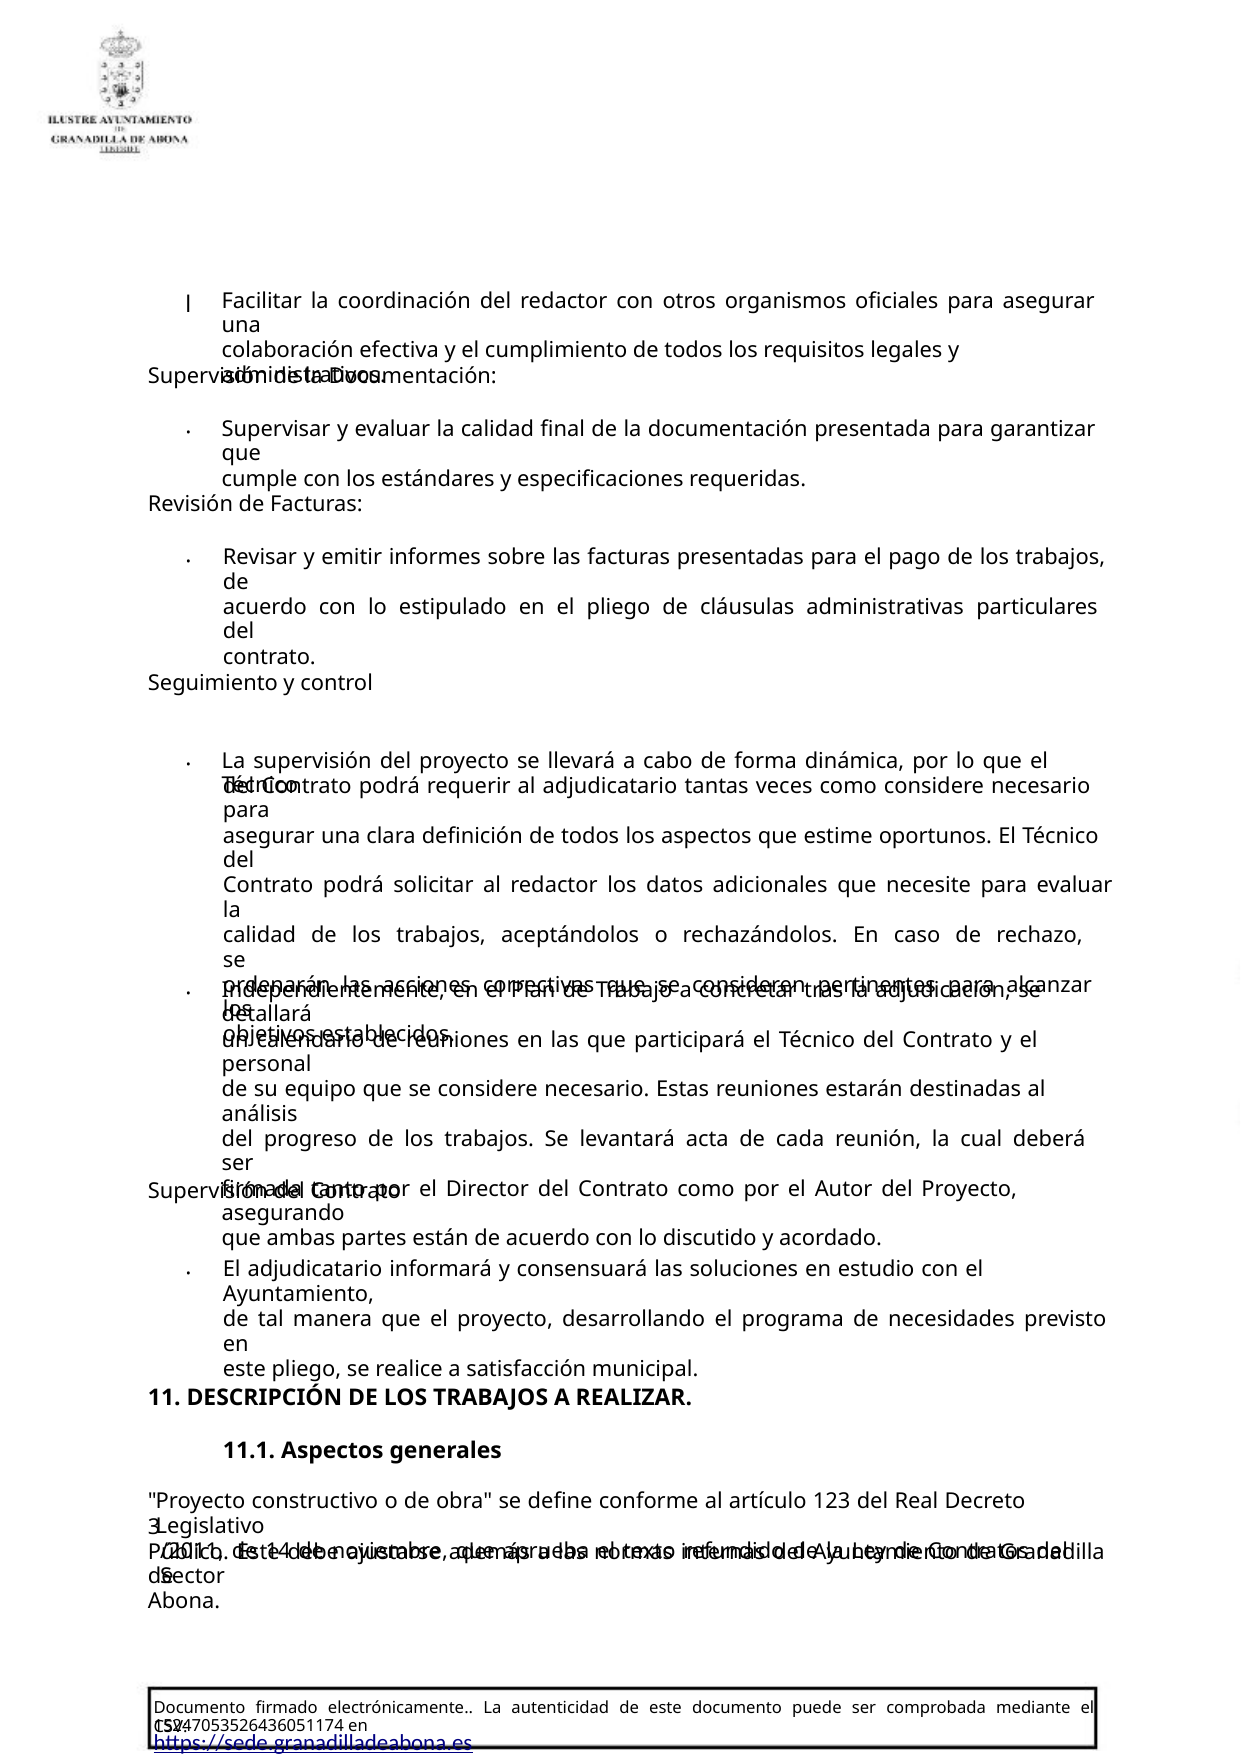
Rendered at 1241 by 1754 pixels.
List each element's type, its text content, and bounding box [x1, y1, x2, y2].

text 3 [148, 1534, 185, 1539]
text Independientemente, en el Plan de Trabajo a concretar tras la adjudicación, se detallará [221, 978, 1118, 1027]
text asegurar una clara definición de todos los aspectos que estime oportunos. El Técnico del [223, 823, 1117, 872]
text del Contrato podrá requerir al adjudicatario tantas veces como considere necesario para [223, 774, 1117, 823]
text " [148, 1489, 155, 1514]
text 3 [148, 1520, 155, 1533]
text un calendario de reuniones en las que participará el Técnico del Contrato y el personal [221, 1027, 1118, 1076]
text l [185, 285, 216, 319]
text contrato. [223, 644, 1117, 669]
text Facilitar la coordinación del redactor con otros organismos oficiales para asegurar una [221, 288, 1118, 337]
text 15247053526436051174 en https://sede.granadilladeabona.es [153, 1717, 641, 1754]
text El adjudicatario informará y consensuará las soluciones en estudio con el Ayuntamiento, [223, 1257, 1117, 1306]
text Público. Este debe ajustarse además a las normas internas del Ayuntamiento de Granadilla de [148, 1540, 1117, 1589]
text · [185, 974, 216, 1009]
text · [185, 413, 216, 448]
text este pliego, se realice a satisfacción municipal. [223, 1357, 1117, 1381]
text · [185, 745, 216, 780]
text que ambas partes están de acuerdo con lo discutido y acordado. [221, 1226, 1118, 1251]
text Seguimiento y control [148, 671, 383, 695]
text La supervisión del proyecto se llevará a cabo de forma dinámica, por lo que el Técnico [221, 749, 1118, 798]
text de su equipo que se considere necesario. Estas reuniones estarán destinadas al análisis [221, 1077, 1118, 1126]
text · [185, 1253, 216, 1288]
text Proyecto constructivo o de obra" se define conforme al artículo 123 del Real Decreto Legislativo [155, 1489, 1117, 1538]
text acuerdo con lo estipulado en el pliego de cláusulas administrativas particulares del [223, 595, 1117, 644]
text Supervisión del Contrato [148, 1179, 412, 1203]
text ordenarán las acciones correctivas que se consideren pertinentes para alcanzar los [223, 973, 1117, 978]
text Revisar y emitir informes sobre las facturas presentadas para el pago de los trabajos, de [223, 545, 1117, 594]
text cumple con los estándares y especificaciones requeridas. [221, 466, 1118, 491]
text de tal manera que el proyecto, desarrollando el programa de necesidades previsto en [223, 1307, 1117, 1356]
text colaboración efectiva y el cumplimiento de todos los requisitos legales y administrativos. [221, 338, 1118, 387]
text Abona. [148, 1589, 1117, 1614]
text · [185, 542, 216, 576]
text firmada tanto por el Director del Contrato como por el Autor del Proyecto, asegurando [221, 1176, 1118, 1225]
text calidad de los trabajos, aceptándolos o rechazándolos. En caso de rechazo, se [223, 923, 1117, 972]
text Revisión de Facturas: [148, 492, 384, 517]
text Documento firmado electrónicamente.. La autenticidad de este documento puede ser comprobada mediante el CSV: [153, 1699, 1113, 1736]
text del progreso de los trabajos. Se levantará acta de cada reunión, la cual deberá ser [221, 1127, 1118, 1176]
text 11. DESCRIPCIÓN DE LOS TRABAJOS A REALIZAR. [148, 1385, 745, 1411]
text Contrato podrá solicitar al redactor los datos adicionales que necesite para evaluar la [223, 873, 1117, 922]
text Supervisar y evaluar la calidad final de la documentación presentada para garantizar que [221, 417, 1118, 466]
text Supervisión de la Documentación: [148, 364, 504, 388]
text 11.1. Aspectos generales [223, 1438, 521, 1464]
